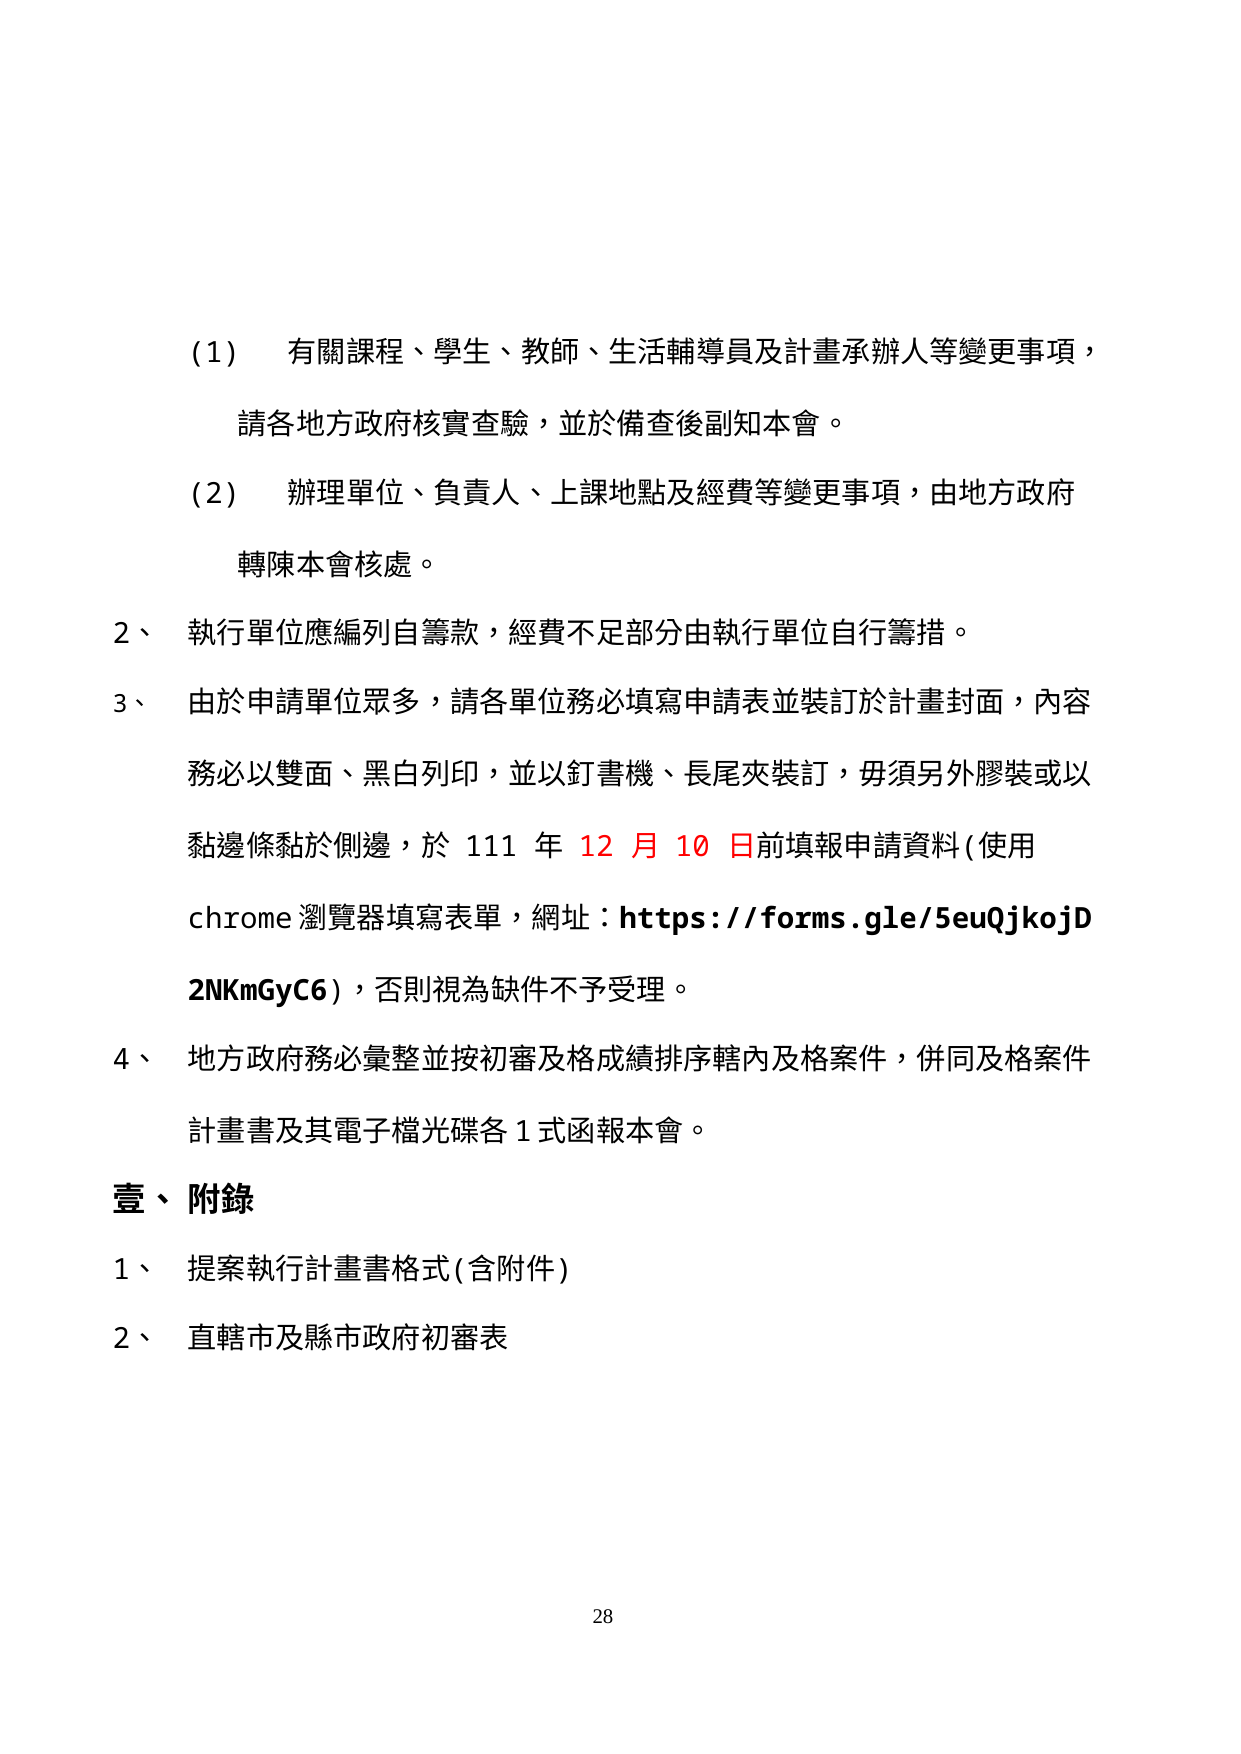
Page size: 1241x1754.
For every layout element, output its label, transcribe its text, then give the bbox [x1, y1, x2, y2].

list 執行單位應編列自籌款，經費不足部分由執行單位自行籌措。 [112, 589, 1093, 652]
list 直轄市及縣市政府初審表 [112, 1294, 1093, 1357]
list 由於申請單位眾多，請各單位務必填寫申請表並裝訂於計畫封面，內容務必以雙面、黑白列印，並以釘書機、長尾夾裝訂，毋須另外膠裝或以黏邊條黏於側邊，於 111 年 12 月 10 日前填報申請資料(使用chrome瀏覽器填寫表單，網址：https://forms.gle/5euQjkojD2NKmGyC6)，否則視為缺件不予受理。 [112, 658, 1093, 1008]
list 地方政府務必彙整並按初審及格成績排序轄內及格案件，併同及格案件計畫書及其電子檔光碟各1式函報本會。 [112, 1015, 1093, 1149]
list 有關課程、學生、教師、生活輔導員及計畫承辦人等變更事項，請各地方政府核實查驗，並於備查後副知本會。 [187, 308, 1093, 443]
list 提案執行計畫書格式(含附件) [112, 1225, 1093, 1288]
list 辦理單位、負責人、上課地點及經費等變更事項，由地方政府轉陳本會核處。 [187, 449, 1093, 583]
list 附錄 [112, 1156, 1093, 1218]
